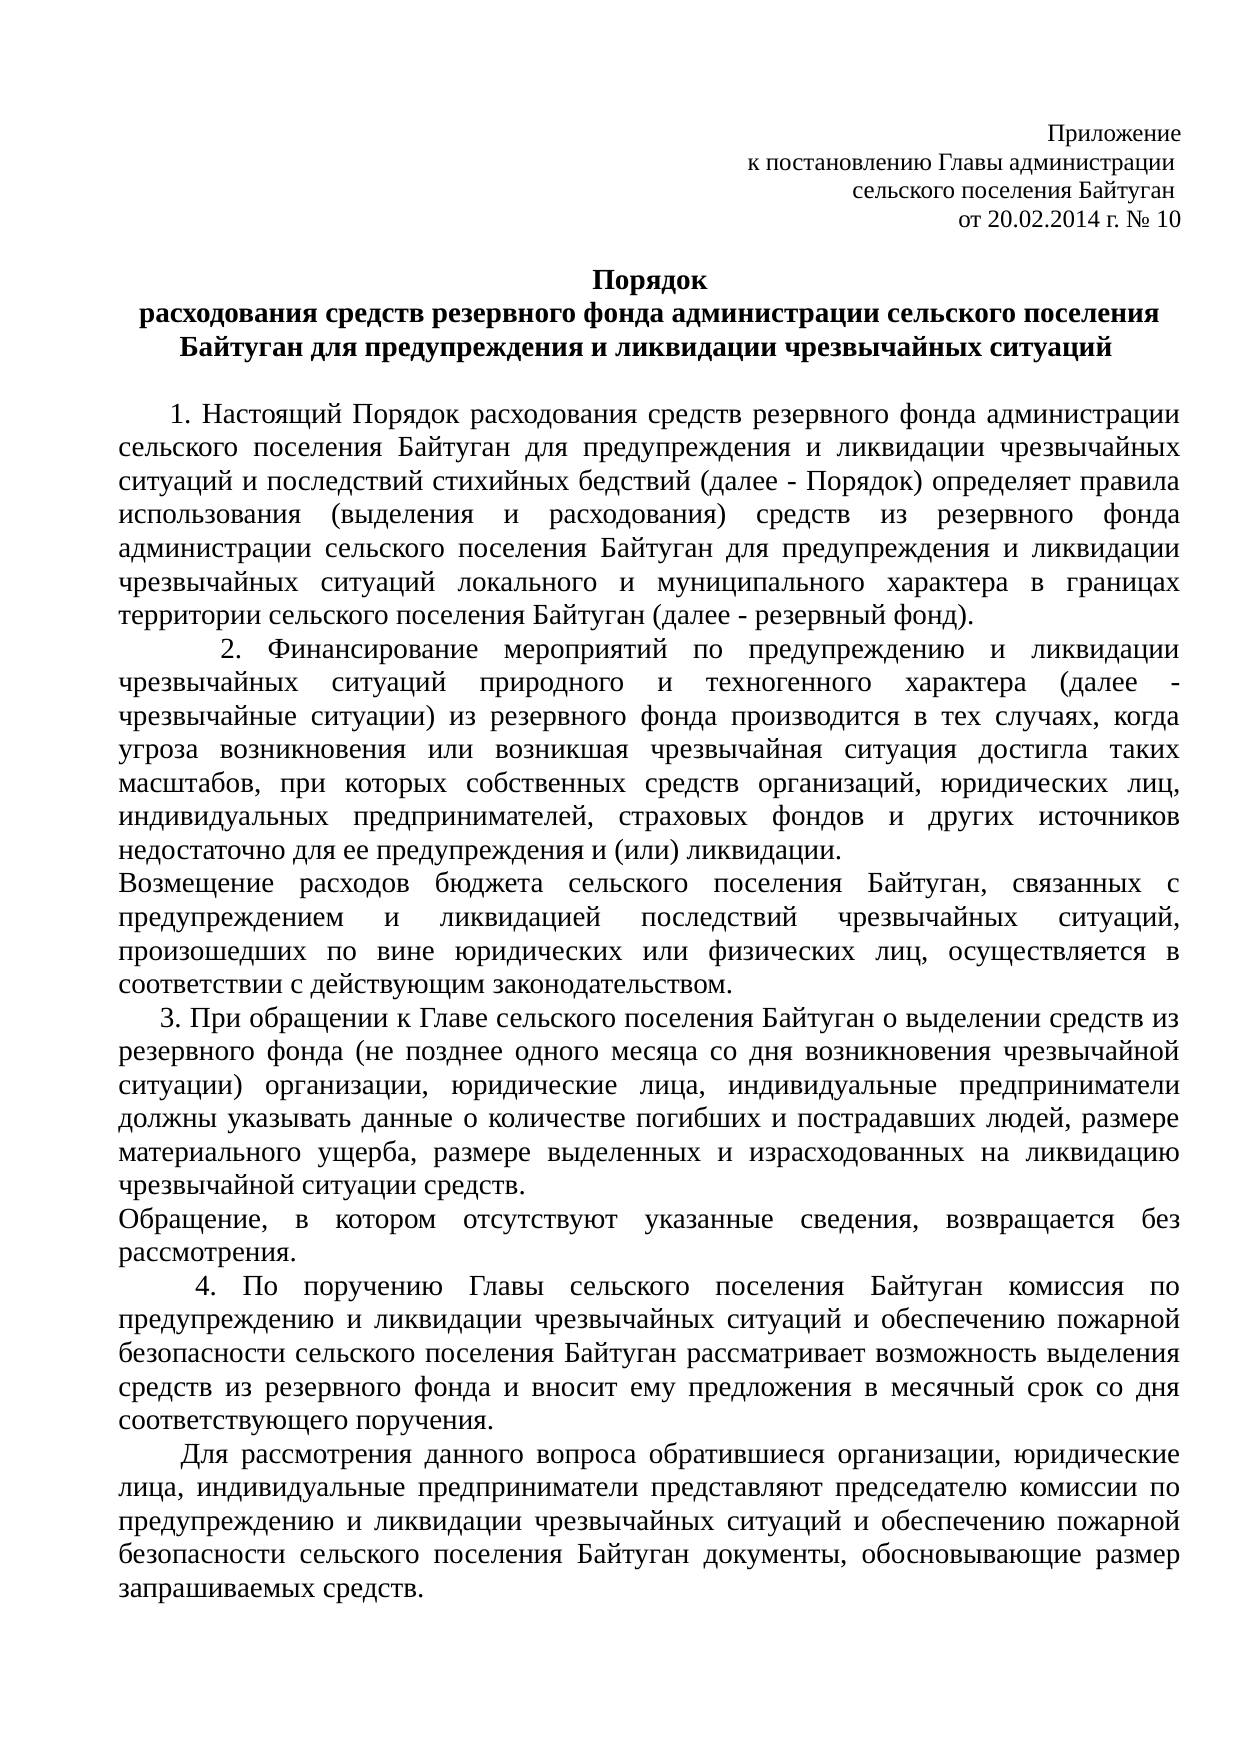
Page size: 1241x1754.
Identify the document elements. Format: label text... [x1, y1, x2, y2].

text 4. По поручению Главы сельского поселения Байтуган комиссия по предупреждению и ликвидации чрезвычайных ситуаций и обеспечению пожарной безопасности сельского поселения Байтуган рассматривает возможность выделения средств из резервного фонда и вносит ему предложения в месячный срок со дня соответствующего поручения. [118, 1268, 1181, 1436]
text от 20.02.2014 г. № 10 [118, 204, 1181, 233]
text 2. Финансирование мероприятий по предупреждению и ликвидации чрезвычайных ситуаций природного и техногенного характера (далее - чрезвычайные ситуации) из резервного фонда производится в тех случаях, когда угроза возникновения или возникшая чрезвычайная ситуация достигла таких масштабов, при которых собственных средств организаций, юридических лиц, индивидуальных предпринимателей, страховых фондов и других источников недостаточно для ее предупреждения и (или) ликвидации. [118, 631, 1181, 866]
text Для рассмотрения данного вопроса обратившиеся организации, юридические лица, индивидуальные предприниматели представляют председателю комиссии по предупреждению и ликвидации чрезвычайных ситуаций и обеспечению пожарной безопасности сельского поселения Байтуган документы, обосновывающие размер запрашиваемых средств. [118, 1436, 1181, 1603]
text 3. При обращении к Главе сельского поселения Байтуган о выделении средств из резервного фонда (не позднее одного месяца со дня возникновения чрезвычайной ситуации) организации, юридические лица, индивидуальные предприниматели должны указывать данные о количестве погибших и пострадавших людей, размере материального ущерба, размере выделенных и израсходованных на ликвидацию чрезвычайной ситуации средств. [118, 1000, 1181, 1201]
text 1. Настоящий Порядок расходования средств резервного фонда администрации сельского поселения Байтуган для предупреждения и ликвидации чрезвычайных ситуаций и последствий стихийных бедствий (далее - Порядок) определяет правила использования (выделения и расходования) средств из резервного фонда администрации сельского поселения Байтуган для предупреждения и ликвидации чрезвычайных ситуаций локального и муниципального характера в границах территории сельского поселения Байтуган (далее - резервный фонд). [118, 396, 1181, 631]
text сельского поселения Байтуган [118, 176, 1181, 204]
text Обращение, в котором отсутствуют указанные сведения, возвращается без рассмотрения. [118, 1201, 1181, 1268]
text Порядок расходования средств резервного фонда администрации сельского поселения Байтуган для предупреждения и ликвидации чрезвычайных ситуаций [118, 262, 1181, 362]
text к постановлению Главы администрации [118, 147, 1181, 176]
text Возмещение расходов бюджета сельского поселения Байтуган, связанных с предупреждением и ликвидацией последствий чрезвычайных ситуаций, произошедших по вине юридических или физических лиц, осуществляется в соответствии с действующим законодательством. [118, 866, 1181, 1000]
text Приложение [118, 118, 1181, 147]
